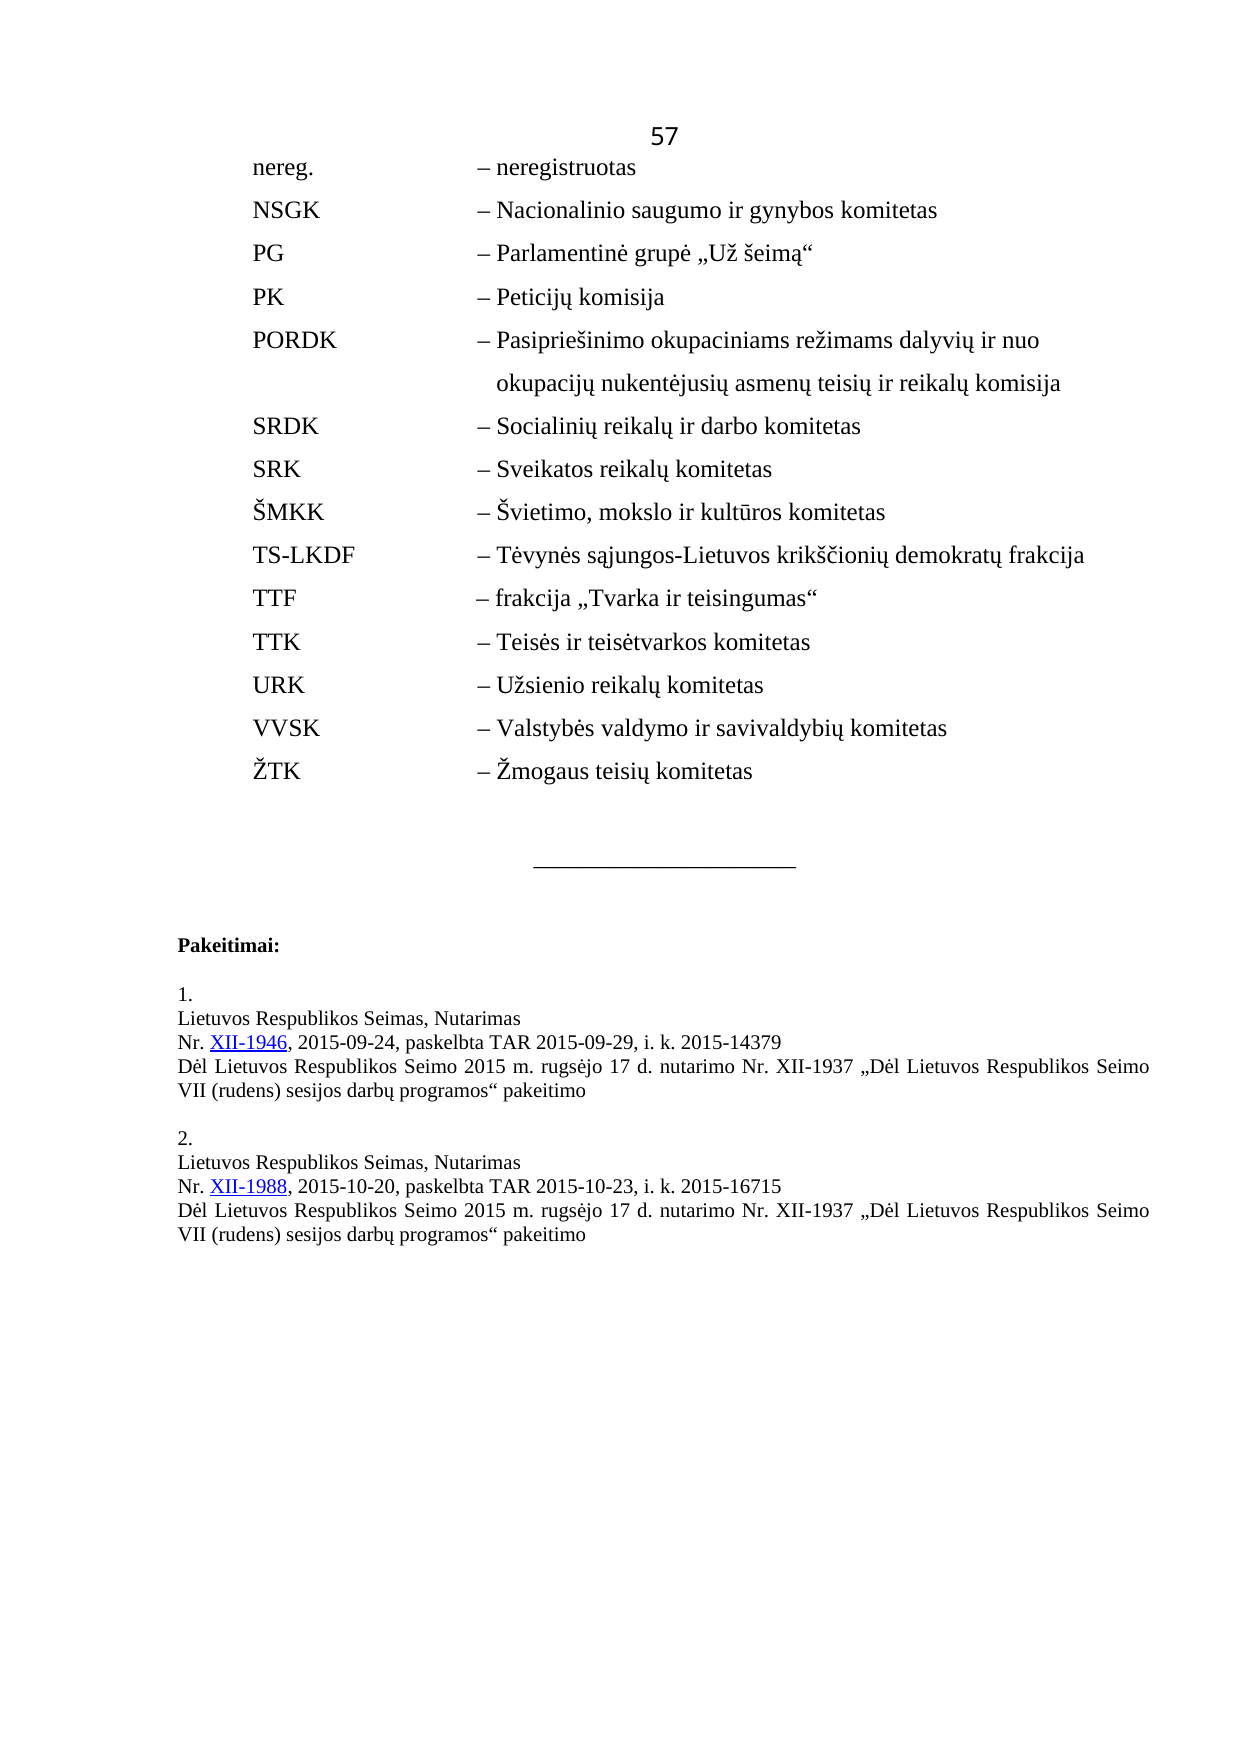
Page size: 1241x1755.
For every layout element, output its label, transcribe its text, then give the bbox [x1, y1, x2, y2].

text Pakeitimai: [177, 933, 1152, 957]
text Nr. XII-1946, 2015-09-24, paskelbta TAR 2015-09-29, i. k. 2015-14379 [177, 1030, 1152, 1054]
text Lietuvos Respublikos Seimas, Nutarimas [177, 1150, 1152, 1174]
text PK – Peticijų komisija [177, 282, 1152, 310]
text PORDK – Pasipriešinimo okupaciniams režimams dalyvių ir nuo [177, 325, 1152, 353]
text Nr. XII-1988, 2015-10-20, paskelbta TAR 2015-10-23, i. k. 2015-16715 [177, 1174, 1152, 1198]
text SRK – Sveikatos reikalų komitetas [177, 454, 1152, 483]
text ŽTK – Žmogaus teisių komitetas [177, 756, 1152, 785]
text 2. [177, 1126, 1152, 1150]
text TS-LKDF – Tėvynės sąjungos-Lietuvos krikščionių demokratų frakcija [177, 540, 1152, 569]
text nereg. – neregistruotas [177, 152, 1152, 181]
text Lietuvos Respublikos Seimas, Nutarimas [177, 1006, 1152, 1030]
text okupacijų nukentėjusių asmenų teisių ir reikalų komisija [177, 368, 1152, 397]
text TTF – frakcija „Tvarka ir teisingumas“ [251, 583, 1152, 612]
text VVSK – Valstybės valdymo ir savivaldybių komitetas [177, 713, 1152, 742]
text NSGK – Nacionalinio saugumo ir gynybos komitetas [177, 195, 1152, 224]
text PG – Parlamentinė grupė „Už šeimą“ [177, 238, 1152, 267]
text Dėl Lietuvos Respublikos Seimo 2015 m. rugsėjo 17 d. nutarimo Nr. XII-1937 „Dėl Lietuvos Respublikos Seimo VII (rudens) sesijos darbų programos“ pakeitimo [177, 1198, 1152, 1246]
text TTK – Teisės ir teisėtvarkos komitetas [177, 627, 1152, 655]
text URK – Užsienio reikalų komitetas [177, 670, 1152, 698]
text ŠMKK – Švietimo, mokslo ir kultūros komitetas [177, 497, 1152, 526]
text Dėl Lietuvos Respublikos Seimo 2015 m. rugsėjo 17 d. nutarimo Nr. XII-1937 „Dėl Lietuvos Respublikos Seimo VII (rudens) sesijos darbų programos“ pakeitimo [177, 1054, 1152, 1102]
text 1. [177, 982, 1152, 1006]
text _____________________ [177, 842, 1152, 871]
text SRDK – Socialinių reikalų ir darbo komitetas [177, 411, 1152, 440]
